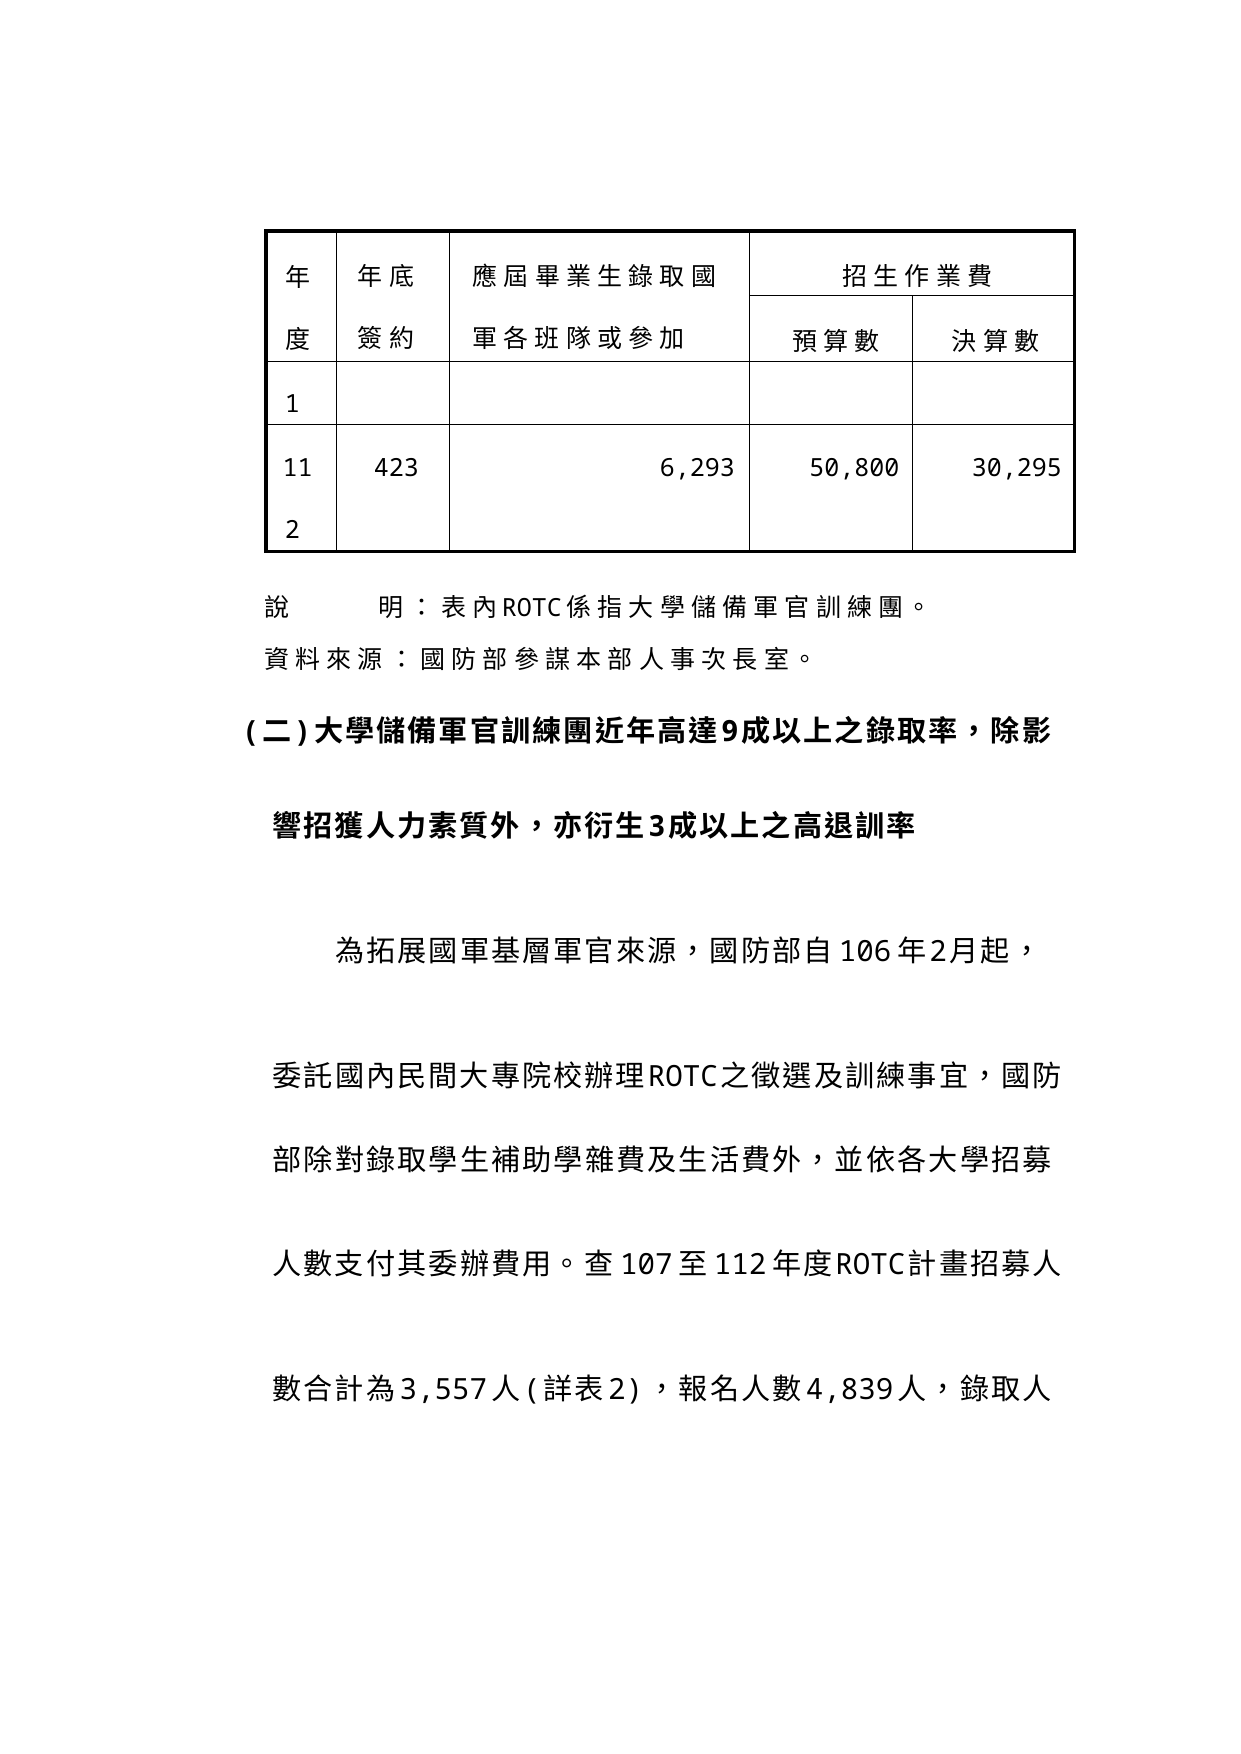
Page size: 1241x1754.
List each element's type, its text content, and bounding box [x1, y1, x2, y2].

table_header 應屆畢業生錄取國軍各班隊或參加ROTC人數 [450, 233, 749, 361]
table_cell 410 [337, 362, 449, 424]
text 為拓展國軍基層軍官來源，國防部自106年2月起，委託國內民間大專院校辦理ROTC之徵選及訓練事宜，國防部除對錄取學生補助學雜費及生活費外，並依各大學招募人數支付其委辦費用。查107至112年度ROTC計畫招募人數合計為3,557人(詳表2)，報名人數4,839人，錄取人 [266, 866, 1063, 1428]
table_cell [750, 362, 912, 424]
table_header 年度 [268, 233, 336, 361]
table_cell 30,295 [913, 425, 1073, 550]
table_cell 1 [268, 362, 336, 424]
table_header 招生作業費 [750, 233, 1073, 295]
text 資料來源：國防部參謀本部人事次長室。 [177, 616, 1063, 678]
table_header 年底簽約校數 [337, 233, 449, 361]
table_cell 預算數 [750, 296, 912, 361]
table_cell 決算數 [913, 296, 1073, 361]
table_cell 423 [337, 425, 449, 550]
table_cell [913, 362, 1073, 424]
table_cell 50,800 [750, 425, 912, 550]
table_cell 6,293 [450, 425, 749, 550]
text (二)大學儲備軍官訓練團近年高達9成以上之錄取率，除影響招獲人力素質外，亦衍生3成以上之高退訓率 [236, 678, 1063, 866]
text 說 明：表內ROTC係指大學儲備軍官訓練團。 [177, 553, 1063, 616]
table_cell 7,671 [450, 362, 749, 424]
table_cell 112 [268, 425, 336, 550]
